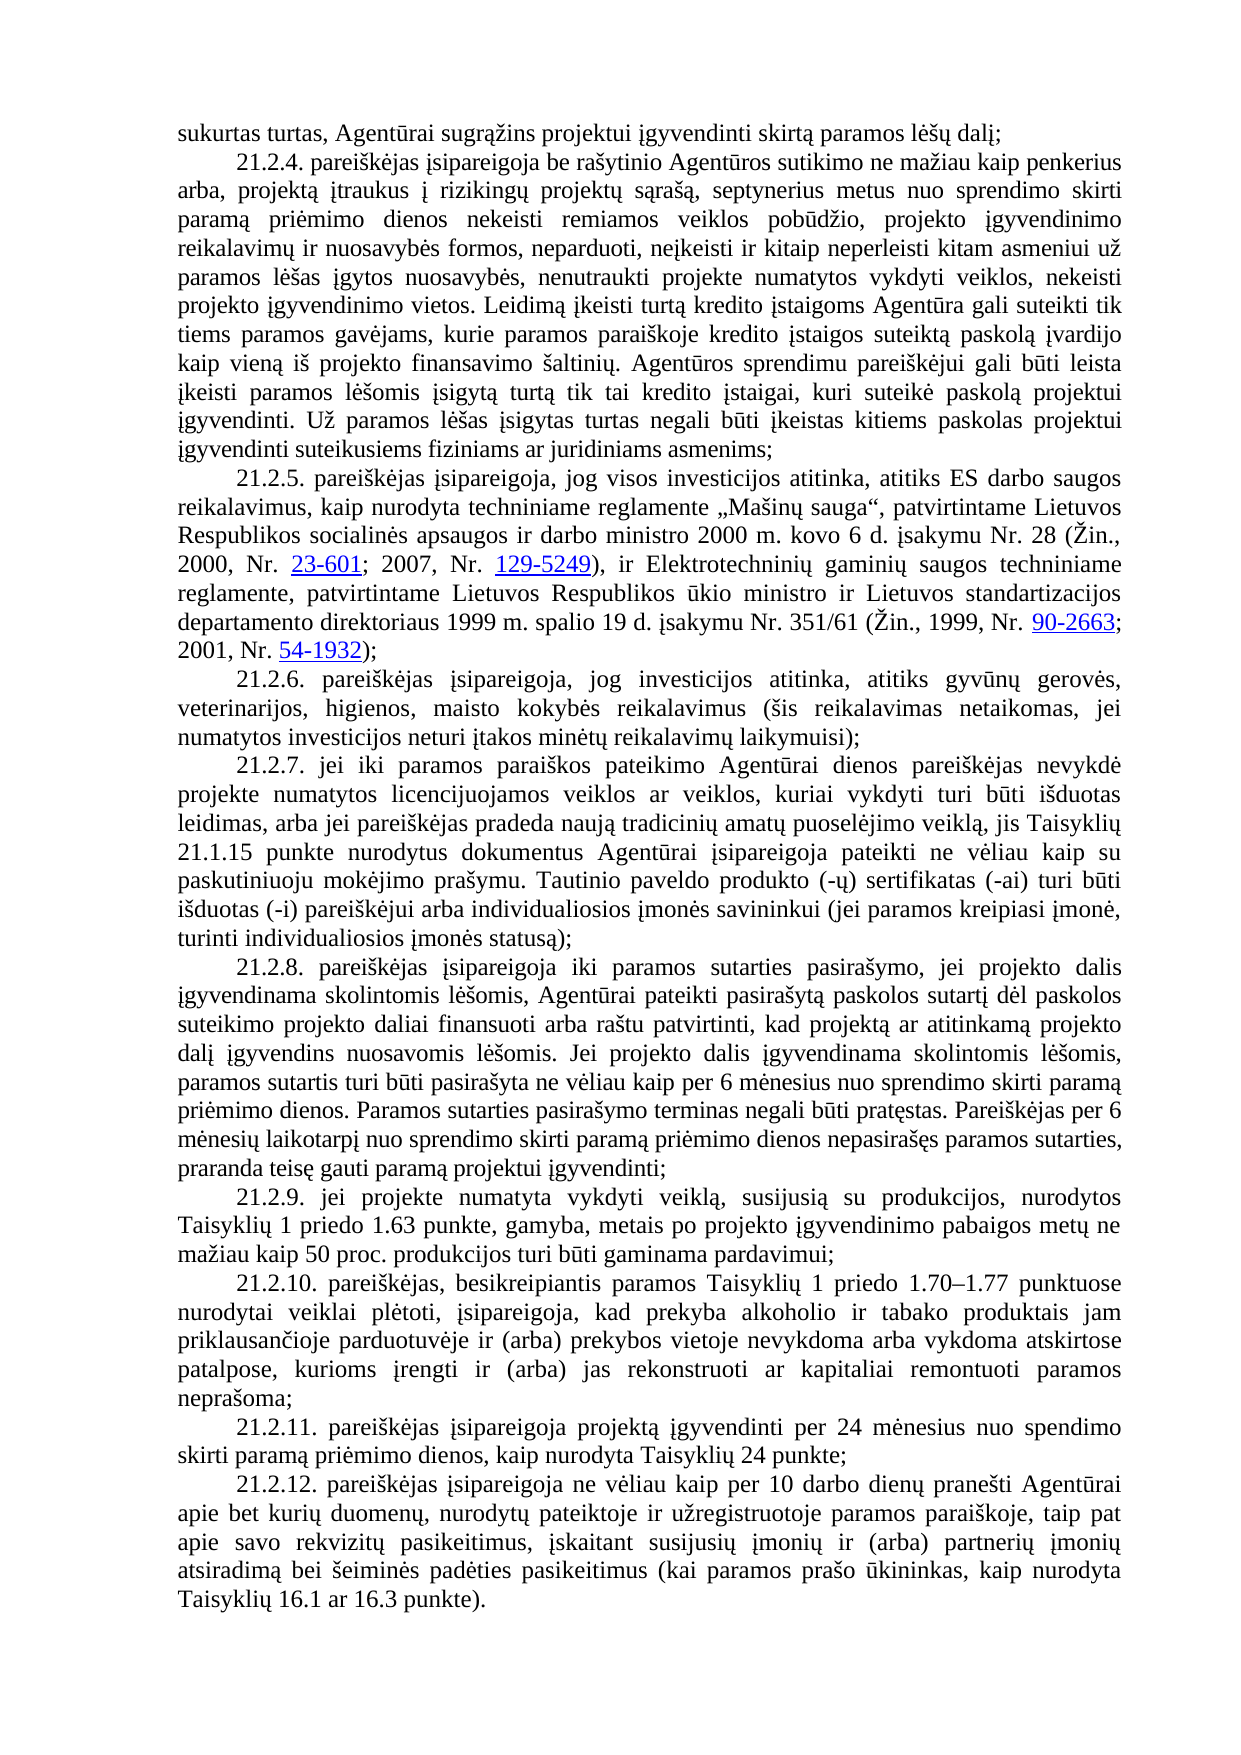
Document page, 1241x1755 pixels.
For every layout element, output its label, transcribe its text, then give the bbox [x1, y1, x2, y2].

text 21.2.8. pareiškėjas įsipareigoja iki paramos sutarties pasirašymo, jei projekto dalis įgyvendinama skolintomis lėšomis, Agentūrai pateikti pasirašytą paskolos sutartį dėl paskolos suteikimo projekto daliai finansuoti arba raštu patvirtinti, kad projektą ar atitinkamą projekto dalį įgyvendins nuosavomis lėšomis. Jei projekto dalis įgyvendinama skolintomis lėšomis, paramos sutartis turi būti pasirašyta ne vėliau kaip per 6 mėnesius nuo sprendimo skirti paramą priėmimo dienos. Paramos sutarties pasirašymo terminas negali būti pratęstas. Pareiškėjas per 6 mėnesių laikotarpį nuo sprendimo skirti paramą priėmimo dienos nepasirašęs paramos sutarties, praranda teisę gauti paramą projektui įgyvendinti; [177, 952, 1122, 1182]
text 21.2.11. pareiškėjas įsipareigoja projektą įgyvendinti per 24 mėnesius nuo spendimo skirti paramą priėmimo dienos, kaip nurodyta Taisyklių 24 punkte; [177, 1412, 1122, 1469]
text sukurtas turtas, Agentūrai sugrąžins projektui įgyvendinti skirtą paramos lėšų dalį; [177, 118, 1122, 147]
text 21.2.12. pareiškėjas įsipareigoja ne vėliau kaip per 10 darbo dienų pranešti Agentūrai apie bet kurių duomenų, nurodytų pateiktoje ir užregistruotoje paramos paraiškoje, taip pat apie savo rekvizitų pasikeitimus, įskaitant susijusių įmonių ir (arba) partnerių įmonių atsiradimą bei šeiminės padėties pasikeitimus (kai paramos prašo ūkininkas, kaip nurodyta Taisyklių 16.1 ar 16.3 punkte). [177, 1469, 1122, 1613]
text 21.2.10. pareiškėjas, besikreipiantis paramos Taisyklių 1 priedo 1.70–1.77 punktuose nurodytai veiklai plėtoti, įsipareigoja, kad prekyba alkoholio ir tabako produktais jam priklausančioje parduotuvėje ir (arba) prekybos vietoje nevykdoma arba vykdoma atskirtose patalpose, kurioms įrengti ir (arba) jas rekonstruoti ar kapitaliai remontuoti paramos neprašoma; [177, 1268, 1122, 1412]
text 21.2.9. jei projekte numatyta vykdyti veiklą, susijusią su produkcijos, nurodytos Taisyklių 1 priedo 1.63 punkte, gamyba, metais po projekto įgyvendinimo pabaigos metų ne mažiau kaip 50 proc. produkcijos turi būti gaminama pardavimui; [177, 1182, 1122, 1268]
text 21.2.7. jei iki paramos paraiškos pateikimo Agentūrai dienos pareiškėjas nevykdė projekte numatytos licencijuojamos veiklos ar veiklos, kuriai vykdyti turi būti išduotas leidimas, arba jei pareiškėjas pradeda naują tradicinių amatų puoselėjimo veiklą, jis Taisyklių 21.1.15 punkte nurodytus dokumentus Agentūrai įsipareigoja pateikti ne vėliau kaip su paskutiniuoju mokėjimo prašymu. Tautinio paveldo produkto (-ų) sertifikatas (-ai) turi būti išduotas (-i) pareiškėjui arba individualiosios įmonės savininkui (jei paramos kreipiasi įmonė, turinti individualiosios įmonės statusą); [177, 751, 1122, 952]
text 21.2.4. pareiškėjas įsipareigoja be rašytinio Agentūros sutikimo ne mažiau kaip penkerius arba, projektą įtraukus į rizikingų projektų sąrašą, septynerius metus nuo sprendimo skirti paramą priėmimo dienos nekeisti remiamos veiklos pobūdžio, projekto įgyvendinimo reikalavimų ir nuosavybės formos, neparduoti, neįkeisti ir kitaip neperleisti kitam asmeniui už paramos lėšas įgytos nuosavybės, nenutraukti projekte numatytos vykdyti veiklos, nekeisti projekto įgyvendinimo vietos. Leidimą įkeisti turtą kredito įstaigoms Agentūra gali suteikti tik tiems paramos gavėjams, kurie paramos paraiškoje kredito įstaigos suteiktą paskolą įvardijo kaip vieną iš projekto finansavimo šaltinių. Agentūros sprendimu pareiškėjui gali būti leista įkeisti paramos lėšomis įsigytą turtą tik tai kredito įstaigai, kuri suteikė paskolą projektui įgyvendinti. Už paramos lėšas įsigytas turtas negali būti įkeistas kitiems paskolas projektui įgyvendinti suteikusiems fiziniams ar juridiniams asmenims; [177, 147, 1122, 463]
text 21.2.6. pareiškėjas įsipareigoja, jog investicijos atitinka, atitiks gyvūnų gerovės, veterinarijos, higienos, maisto kokybės reikalavimus (šis reikalavimas netaikomas, jei numatytos investicijos neturi įtakos minėtų reikalavimų laikymuisi); [177, 664, 1122, 751]
text 21.2.5. pareiškėjas įsipareigoja, jog visos investicijos atitinka, atitiks ES darbo saugos reikalavimus, kaip nurodyta techniniame reglamente „Mašinų sauga“, patvirtintame Lietuvos Respublikos socialinės apsaugos ir darbo ministro 2000 m. kovo 6 d. įsakymu Nr. 28 (Žin., 2000, Nr. 23-601; 2007, Nr. 129-5249), ir Elektrotechninių gaminių saugos techniniame reglamente, patvirtintame Lietuvos Respublikos ūkio ministro ir Lietuvos standartizacijos departamento direktoriaus 1999 m. spalio 19 d. įsakymu Nr. 351/61 (Žin., 1999, Nr. 90-2663; 2001, Nr. 54-1932); [177, 463, 1122, 664]
